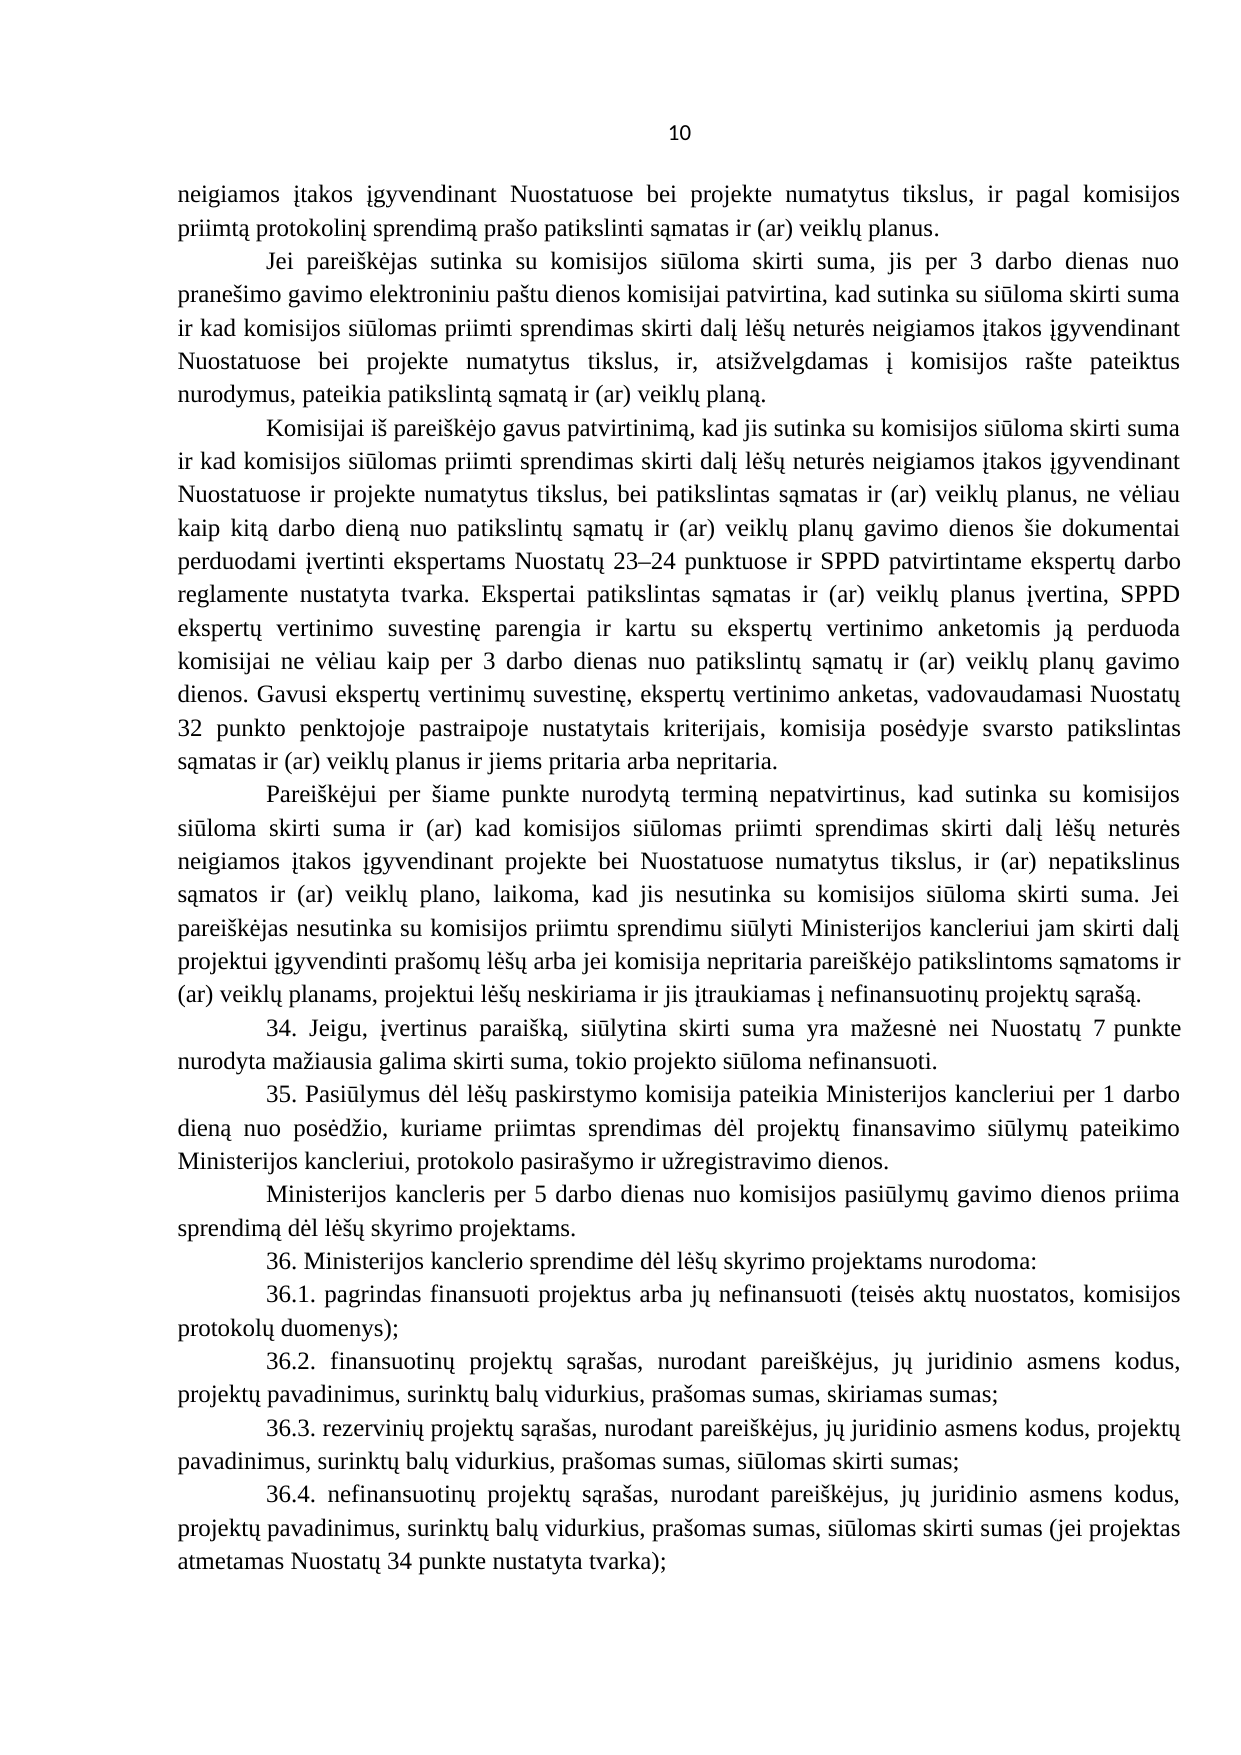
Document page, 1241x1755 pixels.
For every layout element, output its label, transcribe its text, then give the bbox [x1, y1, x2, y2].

text Komisijai iš pareiškėjo gavus patvirtinimą, kad jis sutinka su komisijos siūloma skirti suma ir kad komisijos siūlomas priimti sprendimas skirti dalį lėšų neturės neigiamos įtakos įgyvendinant Nuostatuose ir projekte numatytus tikslus, bei patikslintas sąmatas ir (ar) veiklų planus, ne vėliau kaip kitą darbo dieną nuo patikslintų sąmatų ir (ar) veiklų planų gavimo dienos šie dokumentai perduodami įvertinti ekspertams Nuostatų 23–24 punktuose ir SPPD patvirtintame ekspertų darbo reglamente nustatyta tvarka. Ekspertai patikslintas sąmatas ir (ar) veiklų planus įvertina, SPPD ekspertų vertinimo suvestinę parengia ir kartu su ekspertų vertinimo anketomis ją perduoda komisijai ne vėliau kaip per 3 darbo dienas nuo patikslintų sąmatų ir (ar) veiklų planų gavimo dienos. Gavusi ekspertų vertinimų suvestinę, ekspertų vertinimo anketas, vadovaudamasi Nuostatų 32 punkto penktojoje pastraipoje nustatytais kriterijais, komisija posėdyje svarsto patikslintas sąmatas ir (ar) veiklų planus ir jiems pritaria arba nepritaria. [177, 408, 1181, 775]
text Ministerijos kancleris per 5 darbo dienas nuo komisijos pasiūlymų gavimo dienos priima sprendimą dėl lėšų skyrimo projektams. [177, 1175, 1181, 1242]
text 34. Jeigu, įvertinus paraišką, siūlytina skirti suma yra mažesnė nei Nuostatų 7 punkte nurodyta mažiausia galima skirti suma, tokio projekto siūloma nefinansuoti. [177, 1008, 1181, 1075]
text 36.4. nefinansuotinų projektų sąrašas, nurodant pareiškėjus, jų juridinio asmens kodus, projektų pavadinimus, surinktų balų vidurkius, prašomas sumas, siūlomas skirti sumas (jei projektas atmetamas Nuostatų 34 punkte nustatyta tvarka); [177, 1475, 1181, 1575]
text neigiamos įtakos įgyvendinant Nuostatuose bei projekte numatytus tikslus, ir pagal komisijos priimtą protokolinį sprendimą prašo patikslinti sąmatas ir (ar) veiklų planus. [177, 175, 1181, 242]
text Jei pareiškėjas sutinka su komisijos siūloma skirti suma, jis per 3 darbo dienas nuo pranešimo gavimo elektroniniu paštu dienos komisijai patvirtina, kad sutinka su siūloma skirti suma ir kad komisijos siūlomas priimti sprendimas skirti dalį lėšų neturės neigiamos įtakos įgyvendinant Nuostatuose bei projekte numatytus tikslus, ir, atsižvelgdamas į komisijos rašte pateiktus nurodymus, pateikia patikslintą sąmatą ir (ar) veiklų planą. [177, 242, 1181, 408]
text 36.3. rezervinių projektų sąrašas, nurodant pareiškėjus, jų juridinio asmens kodus, projektų pavadinimus, surinktų balų vidurkius, prašomas sumas, siūlomas skirti sumas; [177, 1408, 1181, 1475]
text 36. Ministerijos kanclerio sprendime dėl lėšų skyrimo projektams nurodoma: [177, 1242, 1181, 1275]
text 35. Pasiūlymus dėl lėšų paskirstymo komisija pateikia Ministerijos kancleriui per 1 darbo dieną nuo posėdžio, kuriame priimtas sprendimas dėl projektų finansavimo siūlymų pateikimo Ministerijos kancleriui, protokolo pasirašymo ir užregistravimo dienos. [177, 1075, 1181, 1175]
text 36.2. finansuotinų projektų sąrašas, nurodant pareiškėjus, jų juridinio asmens kodus, projektų pavadinimus, surinktų balų vidurkius, prašomas sumas, skiriamas sumas; [177, 1342, 1181, 1408]
text Pareiškėjui per šiame punkte nurodytą terminą nepatvirtinus, kad sutinka su komisijos siūloma skirti suma ir (ar) kad komisijos siūlomas priimti sprendimas skirti dalį lėšų neturės neigiamos įtakos įgyvendinant projekte bei Nuostatuose numatytus tikslus, ir (ar) nepatikslinus sąmatos ir (ar) veiklų plano, laikoma, kad jis nesutinka su komisijos siūloma skirti suma. Jei pareiškėjas nesutinka su komisijos priimtu sprendimu siūlyti Ministerijos kancleriui jam skirti dalį projektui įgyvendinti prašomų lėšų arba jei komisija nepritaria pareiškėjo patikslintoms sąmatoms ir (ar) veiklų planams, projektui lėšų neskiriama ir jis įtraukiamas į nefinansuotinų projektų sąrašą. [177, 775, 1181, 1008]
text 36.1. pagrindas finansuoti projektus arba jų nefinansuoti (teisės aktų nuostatos, komisijos protokolų duomenys); [177, 1275, 1181, 1342]
